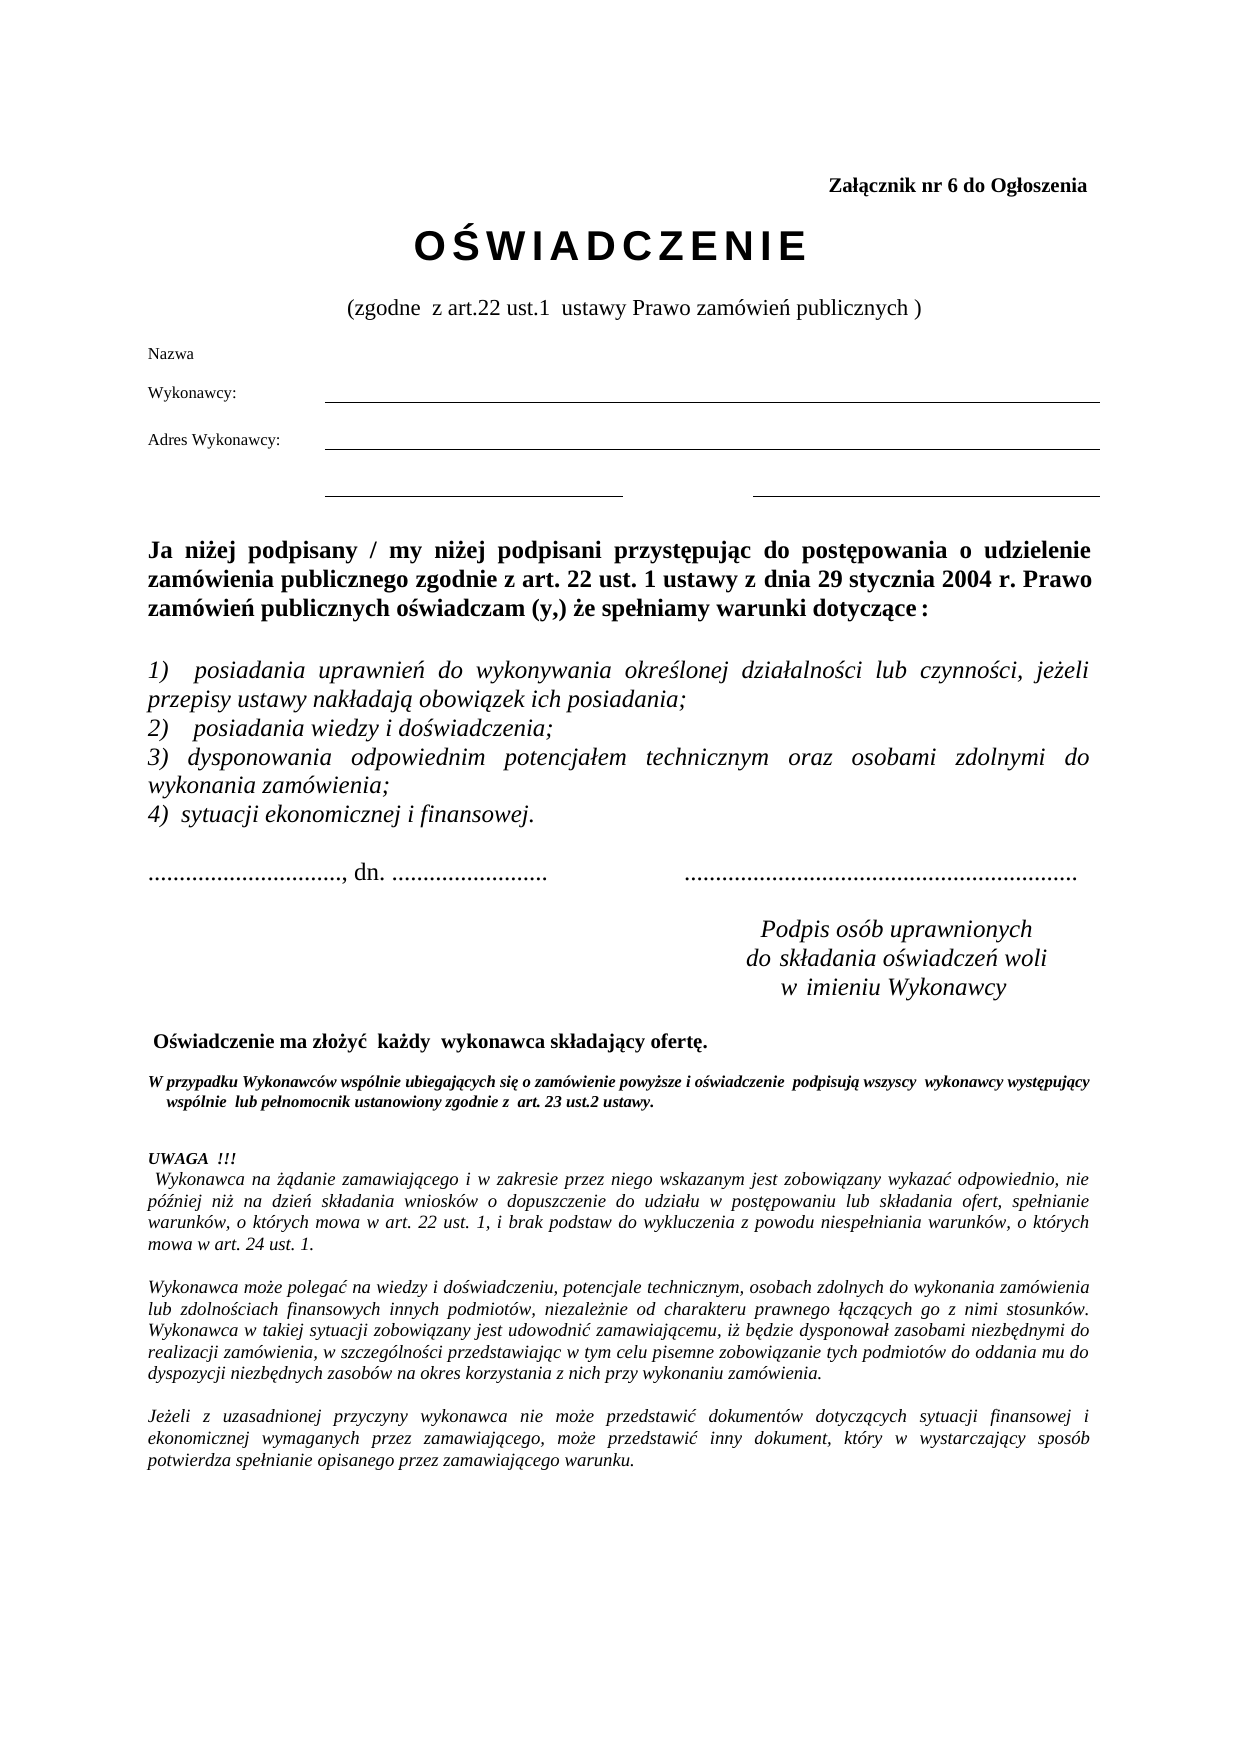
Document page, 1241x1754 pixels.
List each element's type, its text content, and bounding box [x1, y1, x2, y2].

text Ja niżej podpisany / my niżej podpisani przystępując do postępowania o udzielenie zamówienia publicznego zgodnie z art. 22 ust. 1 ustawy z dnia 29 stycznia 2004 r. Prawo zamówień publicznych oświadczam (y,) że spełniamy warunki dotyczące : [148, 536, 1093, 622]
table_header Nazwa Wykonawcy: [140, 344, 325, 402]
text Podpis osób uprawnionych do składania oświadczeń woli w imieniu Wykonawcy [710, 914, 1085, 1000]
table_header [325, 344, 1100, 402]
text Wykonawca może polegać na wiedzy i doświadczeniu, potencjale technicznym, osobach zdolnych do wykonania zamówienia lub zdolnościach finansowych innych podmiotów, niezależnie od charakteru prawnego łączących go z nimi stosunków. Wykonawca w takiej sytuacji zobowiązany jest udowodnić zamawiającemu, iż będzie dysponował zasobami niezbędnymi do realizacji zamówienia, w szczególności przedstawiając w tym celu pisemne zobowiązanie tych podmiotów do oddania mu do dyspozycji niezbędnych zasobów na okres korzystania z nich przy wykonaniu zamówienia. [148, 1276, 1093, 1384]
text Wykonawca na żądanie zamawiającego i w zakresie przez niego wskazanym jest zobowiązany wykazać odpowiednio, nie później niż na dzień składania wniosków o dopuszczenie do udziału w postępowaniu lub składania ofert, spełnianie warunków, o których mowa w art. 22 ust. 1, i brak podstaw do wykluczenia z powodu niespełniania warunków, o których mowa w art. 24 ust. 1. [148, 1168, 1093, 1254]
text W przypadku Wykonawców wspólnie ubiegających się o zamówienie powyższe i oświadczenie podpisują wszyscy wykonawcy występujący wspólnie lub pełnomocnik ustanowiony zgodnie z art. 23 ust.2 ustawy. [148, 1072, 1093, 1111]
text 1) posiadania uprawnień do wykonywania określonej działalności lub czynności, jeżeli przepisy ustawy nakładają obowiązek ich posiadania; [148, 655, 1093, 713]
table_cell [140, 449, 325, 496]
text ..............................., dn. ......................... ............................................................... [148, 857, 1196, 885]
text 2) posiadania wiedzy i doświadczenia; [148, 713, 1093, 742]
table_cell [753, 450, 1100, 496]
text 4) sytuacji ekonomicznej i finansowej. [148, 799, 1093, 828]
text (zgodne z art.22 ust.1 ustawy Prawo zamówień publicznych ) [148, 294, 1093, 320]
text Jeżeli z uzasadnionej przyczyny wykonawca nie może przedstawić dokumentów dotyczących sytuacji finansowej i ekonomicznej wymaganych przez zamawiającego, może przedstawić inny dokument, który w wystarczający sposób potwierdza spełnianie opisanego przez zamawiającego warunku. [148, 1405, 1093, 1470]
table_cell [623, 450, 753, 496]
table_cell [325, 450, 622, 496]
text Załącznik nr 6 do Ogłoszenia [148, 173, 1093, 197]
text 3) dysponowania odpowiednim potencjałem technicznym oraz osobami zdolnymi do wykonania zamówienia; [148, 742, 1093, 799]
text Oświadczenie ma złożyć każdy wykonawca składający ofertę. [148, 1029, 1093, 1053]
text UWAGA !!! [148, 1149, 1093, 1168]
table_cell Adres Wykonawcy: [140, 402, 325, 449]
text OŚWIADCZENIE [148, 222, 1093, 269]
table_cell [325, 403, 1100, 449]
